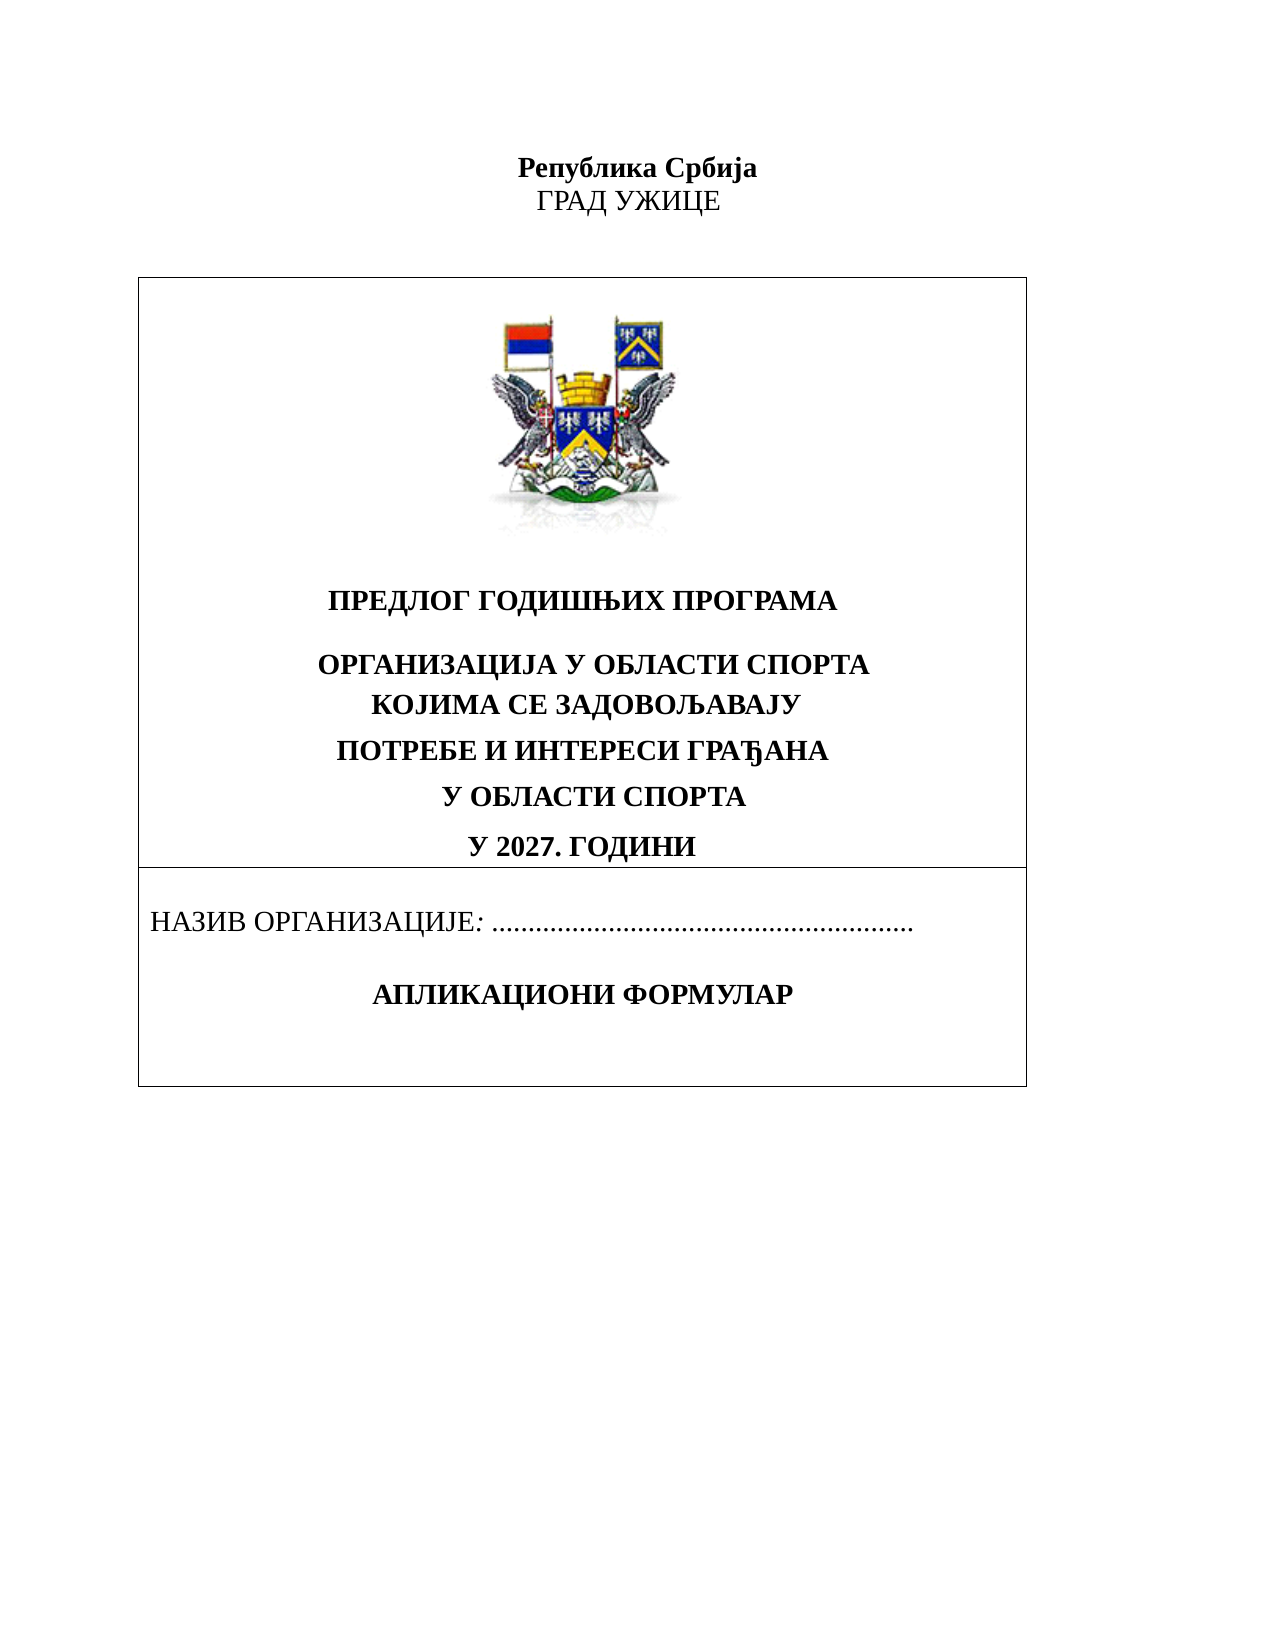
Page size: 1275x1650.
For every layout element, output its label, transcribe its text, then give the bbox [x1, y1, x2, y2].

text Република Србија [150, 150, 1125, 183]
table_header ПРЕДЛОГ ГОДИШЊИХ ПРОГРАМА ОРГАНИЗАЦИЈА У ОБЛАСТИ СПОРТА КОЈИМА СЕ ЗАДОВОЉАВАЈУ ПОТРЕБЕ И ИНТЕРЕСИ ГРАЂАНА У ОБЛАСТИ СПОРТА У 2027. ГОДИНИ [139, 278, 1026, 867]
table_cell НАЗИВ ОРГАНИЗАЦИЈЕ: .......................................................... АПЛИКАЦИОНИ ФОРМУЛАР [139, 868, 1026, 1086]
text ГРАД УЖИЦЕ [150, 183, 1125, 217]
